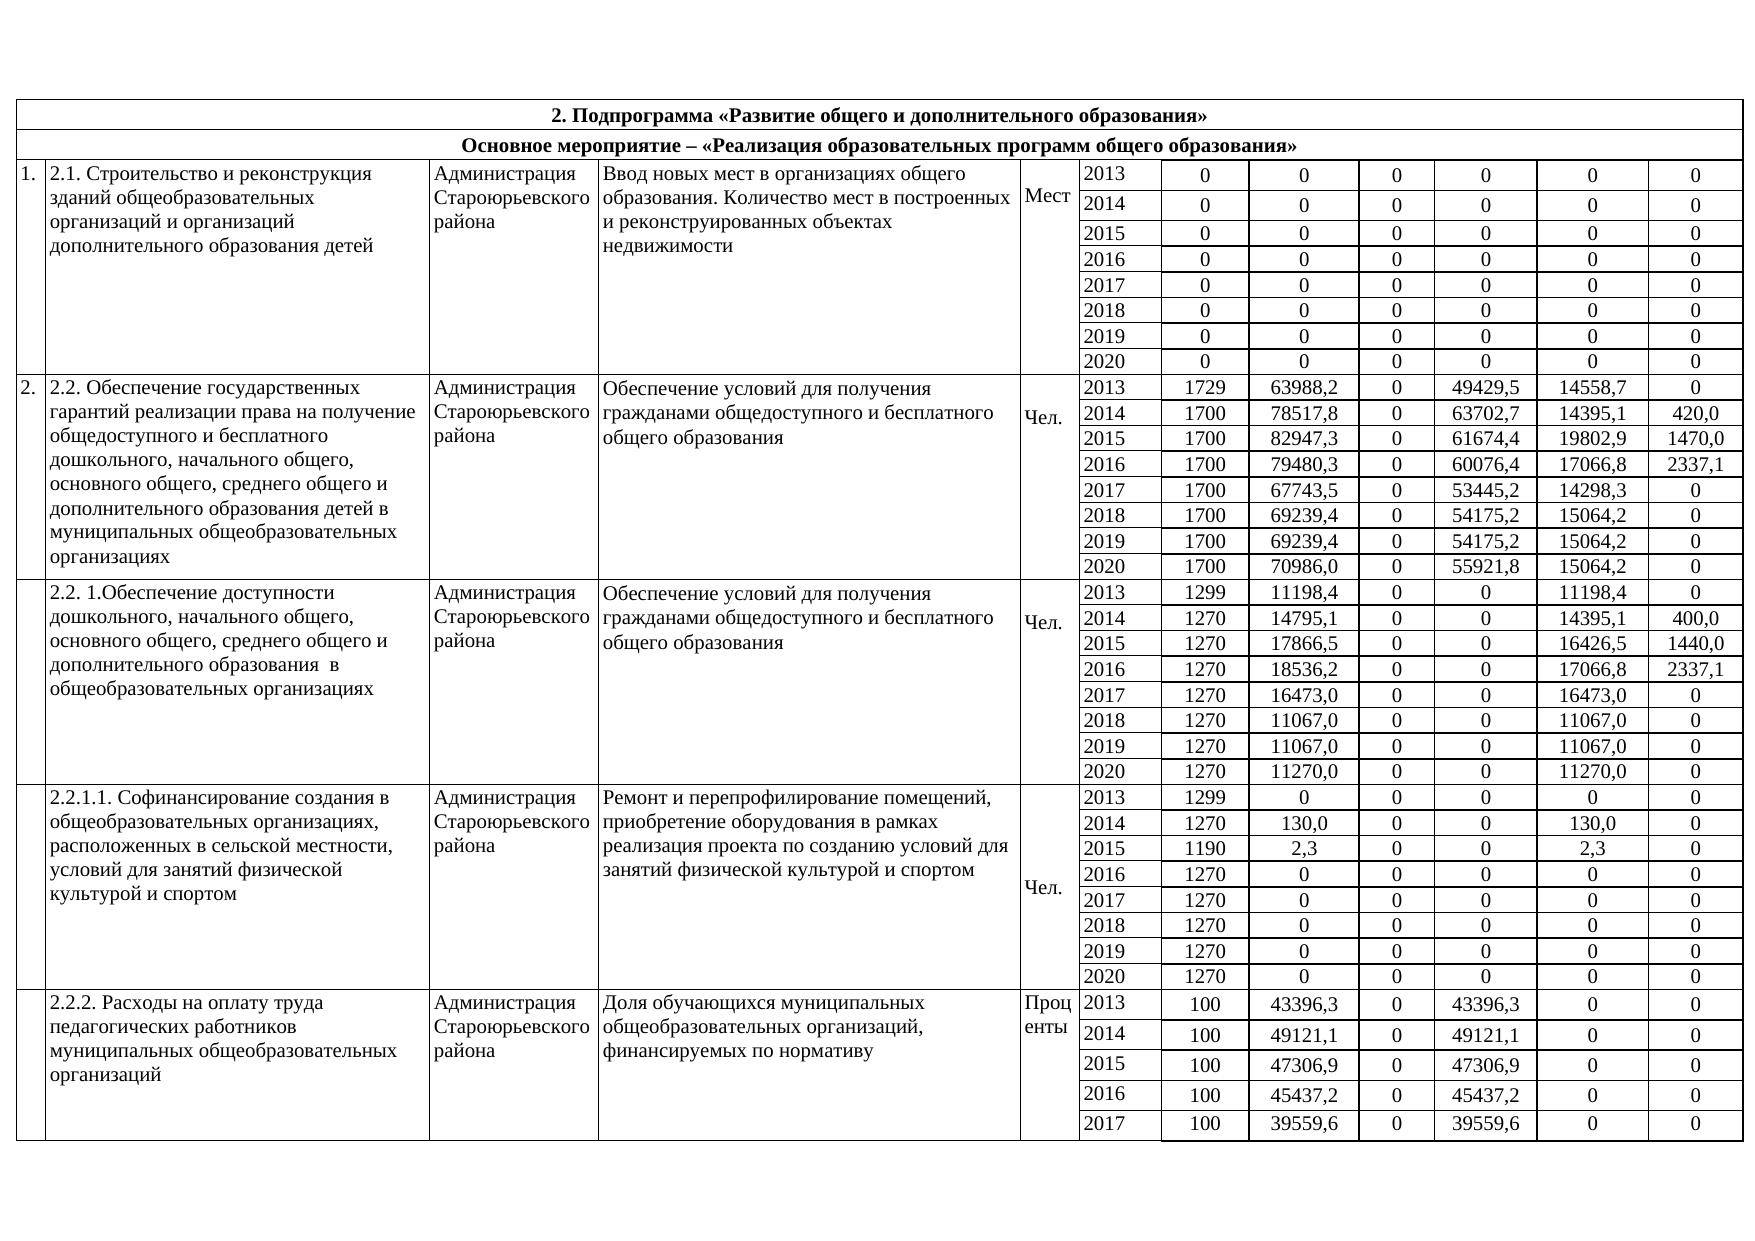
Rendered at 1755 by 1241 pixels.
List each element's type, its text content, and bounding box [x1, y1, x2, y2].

table_cell 17866,5 [1250, 631, 1358, 655]
table_cell 2014 [1080, 191, 1161, 220]
table_cell 55921,8 [1435, 555, 1536, 578]
table_cell 100 [1162, 1111, 1248, 1140]
table_cell 1700 [1162, 426, 1248, 450]
table_cell 15064,2 [1538, 529, 1648, 553]
table_cell 69239,4 [1250, 503, 1358, 527]
table_cell 70986,0 [1250, 555, 1358, 578]
table_cell 0 [1538, 1111, 1648, 1140]
table_cell 2. [17, 375, 45, 578]
table_cell 17066,8 [1538, 452, 1648, 476]
table_cell [17, 580, 45, 783]
table_cell 2018 [1080, 913, 1161, 937]
table_cell 14298,3 [1538, 478, 1648, 502]
table_cell 53445,2 [1435, 478, 1536, 502]
table_cell 2014 [1080, 1020, 1161, 1049]
table_cell 0 [1435, 298, 1536, 322]
table_cell 79480,3 [1250, 452, 1358, 476]
table_cell 0 [1435, 191, 1536, 220]
table_cell 1700 [1162, 478, 1248, 502]
table_cell 1299 [1162, 785, 1248, 809]
table_cell 54175,2 [1435, 529, 1536, 553]
table_cell 0 [1649, 862, 1742, 886]
table_cell 400,0 [1649, 606, 1742, 630]
table_cell 16473,0 [1538, 683, 1648, 707]
table_cell 420,0 [1649, 401, 1742, 425]
table_cell 0 [1250, 939, 1358, 963]
table_cell 0 [1250, 247, 1358, 271]
table_cell 0 [1538, 785, 1648, 809]
table_cell 0 [1250, 191, 1358, 220]
table_cell [1744, 681, 1754, 707]
table_cell 2020 [1080, 554, 1161, 578]
table_cell 0 [1360, 375, 1434, 399]
table_cell [1744, 963, 1754, 988]
table_cell 0 [1649, 990, 1742, 1019]
table_cell [1744, 476, 1754, 502]
table_cell 1700 [1162, 555, 1248, 578]
table_cell 1270 [1162, 631, 1248, 655]
table_cell 0 [1435, 683, 1536, 707]
table_cell 2017 [1080, 682, 1161, 707]
table_cell 0 [1649, 939, 1742, 963]
table_cell [1744, 1049, 1754, 1079]
table_cell 1270 [1162, 683, 1248, 707]
table_cell 0 [1649, 708, 1742, 732]
table_cell 0 [1538, 1051, 1648, 1079]
table_cell 130,0 [1250, 811, 1358, 835]
table_cell 100 [1162, 1081, 1248, 1110]
table_cell 2013 [1080, 785, 1161, 809]
table_cell 0 [1538, 939, 1648, 963]
table_cell 43396,3 [1435, 990, 1536, 1019]
table_cell 0 [1649, 836, 1742, 860]
table_cell 0 [1435, 862, 1536, 886]
table_cell [1744, 989, 1754, 1019]
table_cell 1299 [1162, 580, 1248, 604]
table_cell Администрация Староюрьевского района [430, 160, 598, 373]
table_cell 0 [1360, 350, 1434, 373]
table_cell 14395,1 [1538, 606, 1648, 630]
table_cell [1744, 374, 1754, 399]
table_cell 0 [1435, 606, 1536, 630]
table_cell 2014 [1080, 400, 1161, 425]
table_cell 0 [1649, 1051, 1742, 1079]
table_cell 0 [1360, 1111, 1434, 1140]
table_cell 0 [1538, 298, 1648, 322]
table_cell 0 [1360, 298, 1434, 322]
table_cell [1744, 297, 1754, 322]
table_cell 1270 [1162, 734, 1248, 758]
table_cell 0 [1360, 965, 1434, 988]
table_cell 0 [1649, 298, 1742, 322]
table_cell 11198,4 [1250, 580, 1358, 604]
table_cell 0 [1435, 939, 1536, 963]
table_cell 0 [1649, 555, 1742, 578]
table_cell 11067,0 [1538, 734, 1648, 758]
table_cell 0 [1360, 990, 1434, 1019]
table_cell [1744, 758, 1754, 783]
table_cell 0 [1649, 375, 1742, 399]
table_cell Основное мероприятие – «Реализация образовательных программ общего образования» [17, 130, 1742, 159]
table_cell 2018 [1080, 708, 1161, 732]
table_cell 0 [1360, 161, 1434, 189]
table_cell 0 [1162, 324, 1248, 348]
table_cell 1270 [1162, 606, 1248, 630]
table_cell 11270,0 [1250, 760, 1358, 783]
table_cell 0 [1649, 683, 1742, 707]
table_cell 39559,6 [1250, 1111, 1358, 1140]
table_cell [1744, 348, 1754, 373]
table_cell 0 [1649, 221, 1742, 245]
table_cell 0 [1538, 191, 1648, 220]
table_cell 0 [1649, 965, 1742, 988]
table_cell 0 [1649, 785, 1742, 809]
table_cell [1744, 732, 1754, 758]
table_cell 1270 [1162, 888, 1248, 912]
table_cell [1744, 322, 1754, 348]
table_cell 0 [1649, 1081, 1742, 1110]
table_cell 1270 [1162, 939, 1248, 963]
table_cell 2.2.2. Расходы на оплату труда педагогических работников муниципальных общеобразовательных организаций [46, 990, 429, 1140]
table_cell [1744, 425, 1754, 450]
table_cell 14795,1 [1250, 606, 1358, 630]
table_cell 2015 [1080, 426, 1161, 450]
table_cell 2016 [1080, 861, 1161, 886]
table_cell 0 [1649, 888, 1742, 912]
table_cell Обеспечение условий для получения гражданами общедоступного и бесплатного общего образования [599, 375, 1020, 578]
table_cell 0 [1435, 657, 1536, 681]
table_cell 2015 [1080, 221, 1161, 245]
table_cell 0 [1360, 631, 1434, 655]
table_cell 63702,7 [1435, 401, 1536, 425]
table_cell 43396,3 [1250, 990, 1358, 1019]
table_cell 11067,0 [1250, 734, 1358, 758]
table_cell 0 [1360, 555, 1434, 578]
table_cell 0 [1435, 965, 1536, 988]
table_cell Администрация Староюрьевского района [430, 785, 598, 988]
table_cell 2019 [1080, 938, 1161, 963]
table_cell 0 [1649, 1111, 1742, 1140]
table_cell 0 [1250, 298, 1358, 322]
table_cell Администрация Староюрьевского района [430, 990, 598, 1140]
table_cell 39559,6 [1435, 1111, 1536, 1140]
table_cell 2019 [1080, 323, 1161, 348]
table_cell 0 [1649, 478, 1742, 502]
table_cell 0 [1435, 161, 1536, 189]
table_cell 0 [1435, 734, 1536, 758]
table_cell [1744, 579, 1754, 604]
table_cell [1744, 630, 1754, 655]
table_cell 1270 [1162, 811, 1248, 835]
table_cell 11270,0 [1538, 760, 1648, 783]
table_cell 0 [1360, 1081, 1434, 1110]
table_cell 0 [1649, 529, 1742, 553]
table_cell 0 [1538, 247, 1648, 271]
table_cell 0 [1435, 247, 1536, 271]
table_cell 1700 [1162, 452, 1248, 476]
table_cell 0 [1250, 785, 1358, 809]
table_cell [17, 990, 45, 1140]
table_cell 78517,8 [1250, 401, 1358, 425]
table_cell 0 [1435, 273, 1536, 297]
table_cell 0 [1649, 580, 1742, 604]
table_cell 1190 [1162, 836, 1248, 860]
table_cell 69239,4 [1250, 529, 1358, 553]
table_cell 0 [1250, 324, 1358, 348]
table_cell 0 [1360, 401, 1434, 425]
table_cell 19802,9 [1538, 426, 1648, 450]
table_cell 2. Подпрограмма «Развитие общего и дополнительного образования» [17, 100, 1742, 129]
table_cell 1729 [1162, 375, 1248, 399]
table_cell 2017 [1080, 477, 1161, 502]
table_cell [1744, 1080, 1754, 1110]
table_cell 0 [1250, 161, 1358, 189]
table_cell 67743,5 [1250, 478, 1358, 502]
table_cell [1744, 450, 1754, 476]
table_cell 2016 [1080, 246, 1161, 271]
table_cell 0 [1360, 324, 1434, 348]
table_cell 1270 [1162, 965, 1248, 988]
table_cell 2019 [1080, 528, 1161, 553]
table_cell 0 [1360, 888, 1434, 912]
table_cell 130,0 [1538, 811, 1648, 835]
table_cell 0 [1250, 350, 1358, 373]
table_cell 2018 [1080, 503, 1161, 527]
table_cell 0 [1435, 580, 1536, 604]
table_cell 2016 [1080, 656, 1161, 681]
table_cell 0 [1538, 273, 1648, 297]
table_cell 0 [1360, 273, 1434, 297]
table_cell 0 [1162, 298, 1248, 322]
table_cell 2014 [1080, 810, 1161, 835]
table_cell [1744, 190, 1754, 220]
table_cell Доля обучающихся муниципальных общеобразовательных организаций, финансируемых по нормативу [599, 990, 1020, 1140]
table_cell 0 [1435, 811, 1536, 835]
table_cell 0 [1649, 273, 1742, 297]
table_cell 0 [1649, 503, 1742, 527]
table_cell 1270 [1162, 760, 1248, 783]
table_cell [1744, 1019, 1754, 1049]
table_cell 0 [1360, 426, 1434, 450]
table_cell 0 [1360, 247, 1434, 271]
table_cell 0 [1649, 324, 1742, 348]
table_cell 2013 [1080, 990, 1161, 1019]
table_cell Мест [1021, 160, 1079, 373]
table_cell [1744, 271, 1754, 297]
table_cell 2.1. Строительство и реконструкция зданий общеобразовательных организаций и организаций дополнительного образования детей [46, 160, 429, 373]
table_cell 0 [1649, 734, 1742, 758]
table_cell 0 [1360, 452, 1434, 476]
table_cell 49121,1 [1435, 1021, 1536, 1049]
table_cell Администрация Староюрьевского района [430, 580, 598, 783]
table_cell [1744, 159, 1754, 189]
table_cell 60076,4 [1435, 452, 1536, 476]
table_cell 0 [1360, 836, 1434, 860]
table_cell 0 [1360, 939, 1434, 963]
table_cell 2013 [1080, 375, 1161, 399]
table_cell 2.2. Обеспечение государственных гарантий реализации права на получение общедоступного и бесплатного дошкольного, начального общего, основного общего, среднего общего и дополнительного образования детей в муниципальных общеобразовательных организациях [46, 375, 429, 578]
table_cell 2017 [1080, 887, 1161, 912]
table_cell 0 [1250, 273, 1358, 297]
table_cell 0 [1360, 862, 1434, 886]
table_cell 0 [1435, 760, 1536, 783]
table_cell 0 [1250, 913, 1358, 937]
table_cell 0 [1360, 221, 1434, 245]
table_cell 2337,1 [1649, 452, 1742, 476]
table_cell 0 [1435, 708, 1536, 732]
table_cell Обеспечение условий для получения гражданами общедоступного и бесплатного общего образования [599, 580, 1020, 783]
table_cell 0 [1538, 221, 1648, 245]
table_cell 0 [1360, 503, 1434, 527]
table_cell 0 [1538, 862, 1648, 886]
table_cell 11198,4 [1538, 580, 1648, 604]
table_cell 0 [1538, 324, 1648, 348]
table_cell 45437,2 [1435, 1081, 1536, 1110]
table_cell [1744, 1110, 1754, 1140]
table_cell 0 [1538, 1021, 1648, 1049]
table_cell 0 [1360, 734, 1434, 758]
table_cell 0 [1162, 350, 1248, 373]
table_cell 0 [1250, 862, 1358, 886]
table_cell 0 [1162, 273, 1248, 297]
table_cell 61674,4 [1435, 426, 1536, 450]
table_cell 0 [1538, 1081, 1648, 1110]
table_cell 18536,2 [1250, 657, 1358, 681]
table_cell 0 [1435, 888, 1536, 912]
table_cell [1744, 835, 1754, 860]
table_cell 0 [1649, 161, 1742, 189]
table_cell 54175,2 [1435, 503, 1536, 527]
table_cell 2020 [1080, 759, 1161, 783]
table_cell 0 [1162, 247, 1248, 271]
table_cell 2013 [1080, 160, 1161, 189]
table_cell [1744, 707, 1754, 732]
table_cell 0 [1360, 785, 1434, 809]
table_cell 0 [1162, 161, 1248, 189]
table_cell 2013 [1080, 580, 1161, 604]
table_cell 1270 [1162, 913, 1248, 937]
table_cell [1744, 604, 1754, 630]
table_cell 1470,0 [1649, 426, 1742, 450]
table_cell 11067,0 [1250, 708, 1358, 732]
table_cell 0 [1538, 990, 1648, 1019]
table_cell 0 [1649, 1021, 1742, 1049]
table_cell 63988,2 [1250, 375, 1358, 399]
table_cell 0 [1649, 913, 1742, 937]
table_cell 2,3 [1538, 836, 1648, 860]
table_cell 0 [1649, 247, 1742, 271]
table_cell 1700 [1162, 401, 1248, 425]
table_cell 47306,9 [1435, 1051, 1536, 1079]
table_cell 0 [1538, 161, 1648, 189]
table_cell 0 [1538, 965, 1648, 988]
table_cell 2.2. 1.Обеспечение доступности дошкольного, начального общего, основного общего, среднего общего и дополнительного образования в общеобразовательных организациях [46, 580, 429, 783]
table_cell Чел. [1021, 375, 1079, 578]
table_cell 15064,2 [1538, 555, 1648, 578]
table_cell [1744, 527, 1754, 553]
table_cell [1744, 99, 1754, 129]
table_cell 16473,0 [1250, 683, 1358, 707]
table_cell 47306,9 [1250, 1051, 1358, 1079]
table_cell 2,3 [1250, 836, 1358, 860]
table_cell 0 [1250, 221, 1358, 245]
table_cell 15064,2 [1538, 503, 1648, 527]
table_cell [1744, 912, 1754, 937]
table_cell 2018 [1080, 298, 1161, 322]
table_cell [1744, 937, 1754, 963]
table_cell [1744, 245, 1754, 271]
table_cell Ремонт и перепрофилирование помещений, приобретение оборудования в рамках реализация проекта по созданию условий для занятий физической культурой и спортом [599, 785, 1020, 988]
table_cell 1270 [1162, 862, 1248, 886]
table_cell 2016 [1080, 451, 1161, 476]
table_cell Чел. [1021, 580, 1079, 783]
table_cell [1744, 784, 1754, 809]
table_cell 2.2.1.1. Софинансирование создания в общеобразовательных организациях, расположенных в сельской местности, условий для занятий физической культурой и спортом [46, 785, 429, 988]
table_cell [1744, 399, 1754, 425]
table_cell [1744, 655, 1754, 681]
table_cell Чел. [1021, 785, 1079, 988]
table_cell 0 [1538, 888, 1648, 912]
table_cell Ввод новых мест в организациях общего образования. Количество мест в построенных и реконструированных объектах недвижимости [599, 160, 1020, 373]
table_cell 0 [1435, 221, 1536, 245]
table_cell 0 [1538, 913, 1648, 937]
table_cell 82947,3 [1250, 426, 1358, 450]
table_cell 0 [1435, 350, 1536, 373]
table_cell Проценты [1021, 990, 1079, 1140]
table_cell [1744, 860, 1754, 886]
table_cell 1270 [1162, 708, 1248, 732]
table_cell 2014 [1080, 605, 1161, 630]
table_cell 100 [1162, 990, 1248, 1019]
table_cell 14395,1 [1538, 401, 1648, 425]
table_cell 0 [1250, 965, 1358, 988]
table_cell 0 [1360, 913, 1434, 937]
table_cell 0 [1360, 191, 1434, 220]
table_cell 45437,2 [1250, 1081, 1358, 1110]
table_cell 0 [1162, 221, 1248, 245]
table_cell [1744, 809, 1754, 835]
table_cell 0 [1360, 1051, 1434, 1079]
table_cell 2020 [1080, 349, 1161, 373]
table_cell [1744, 220, 1754, 245]
table_cell 2017 [1080, 1111, 1161, 1140]
table_cell 0 [1538, 350, 1648, 373]
table_cell 0 [1162, 191, 1248, 220]
table_cell 0 [1360, 580, 1434, 604]
table_cell [17, 785, 45, 988]
table_cell 17066,8 [1538, 657, 1648, 681]
table_cell 2015 [1080, 631, 1161, 655]
table_cell 0 [1435, 324, 1536, 348]
table_cell 1700 [1162, 529, 1248, 553]
table_cell 2020 [1080, 964, 1161, 988]
table_cell 0 [1360, 683, 1434, 707]
table_cell [1744, 502, 1754, 527]
table_cell 2015 [1080, 836, 1161, 860]
table_cell 2017 [1080, 272, 1161, 297]
table_cell 100 [1162, 1051, 1248, 1079]
table_cell 11067,0 [1538, 708, 1648, 732]
table_cell [1744, 129, 1754, 159]
table_cell 0 [1360, 708, 1434, 732]
table_cell [1744, 553, 1754, 578]
table_cell 0 [1250, 888, 1358, 912]
table_cell 16426,5 [1538, 631, 1648, 655]
table_cell 1700 [1162, 503, 1248, 527]
table_cell 1440,0 [1649, 631, 1742, 655]
table_cell 1. [17, 160, 45, 373]
table_cell 0 [1435, 836, 1536, 860]
table_cell 0 [1360, 811, 1434, 835]
table_cell 2337,1 [1649, 657, 1742, 681]
table_cell 2019 [1080, 733, 1161, 758]
table_cell 0 [1360, 760, 1434, 783]
table_cell 0 [1360, 657, 1434, 681]
table_cell 0 [1649, 350, 1742, 373]
table_cell 0 [1435, 631, 1536, 655]
table_cell 0 [1435, 913, 1536, 937]
table_cell [1744, 886, 1754, 912]
table_cell 0 [1649, 191, 1742, 220]
table_cell Администрация Староюрьевского района [430, 375, 598, 578]
table_cell 49429,5 [1435, 375, 1536, 399]
table_cell 0 [1360, 1021, 1434, 1049]
table_cell 0 [1360, 606, 1434, 630]
table_cell 0 [1435, 785, 1536, 809]
table_cell 2016 [1080, 1081, 1161, 1110]
table_cell 14558,7 [1538, 375, 1648, 399]
table_cell 0 [1360, 478, 1434, 502]
table_cell 100 [1162, 1021, 1248, 1049]
table_cell 0 [1649, 811, 1742, 835]
table_cell 1270 [1162, 657, 1248, 681]
table_cell 49121,1 [1250, 1021, 1358, 1049]
table_cell 0 [1649, 760, 1742, 783]
table_cell 0 [1360, 529, 1434, 553]
table_cell 2015 [1080, 1050, 1161, 1079]
